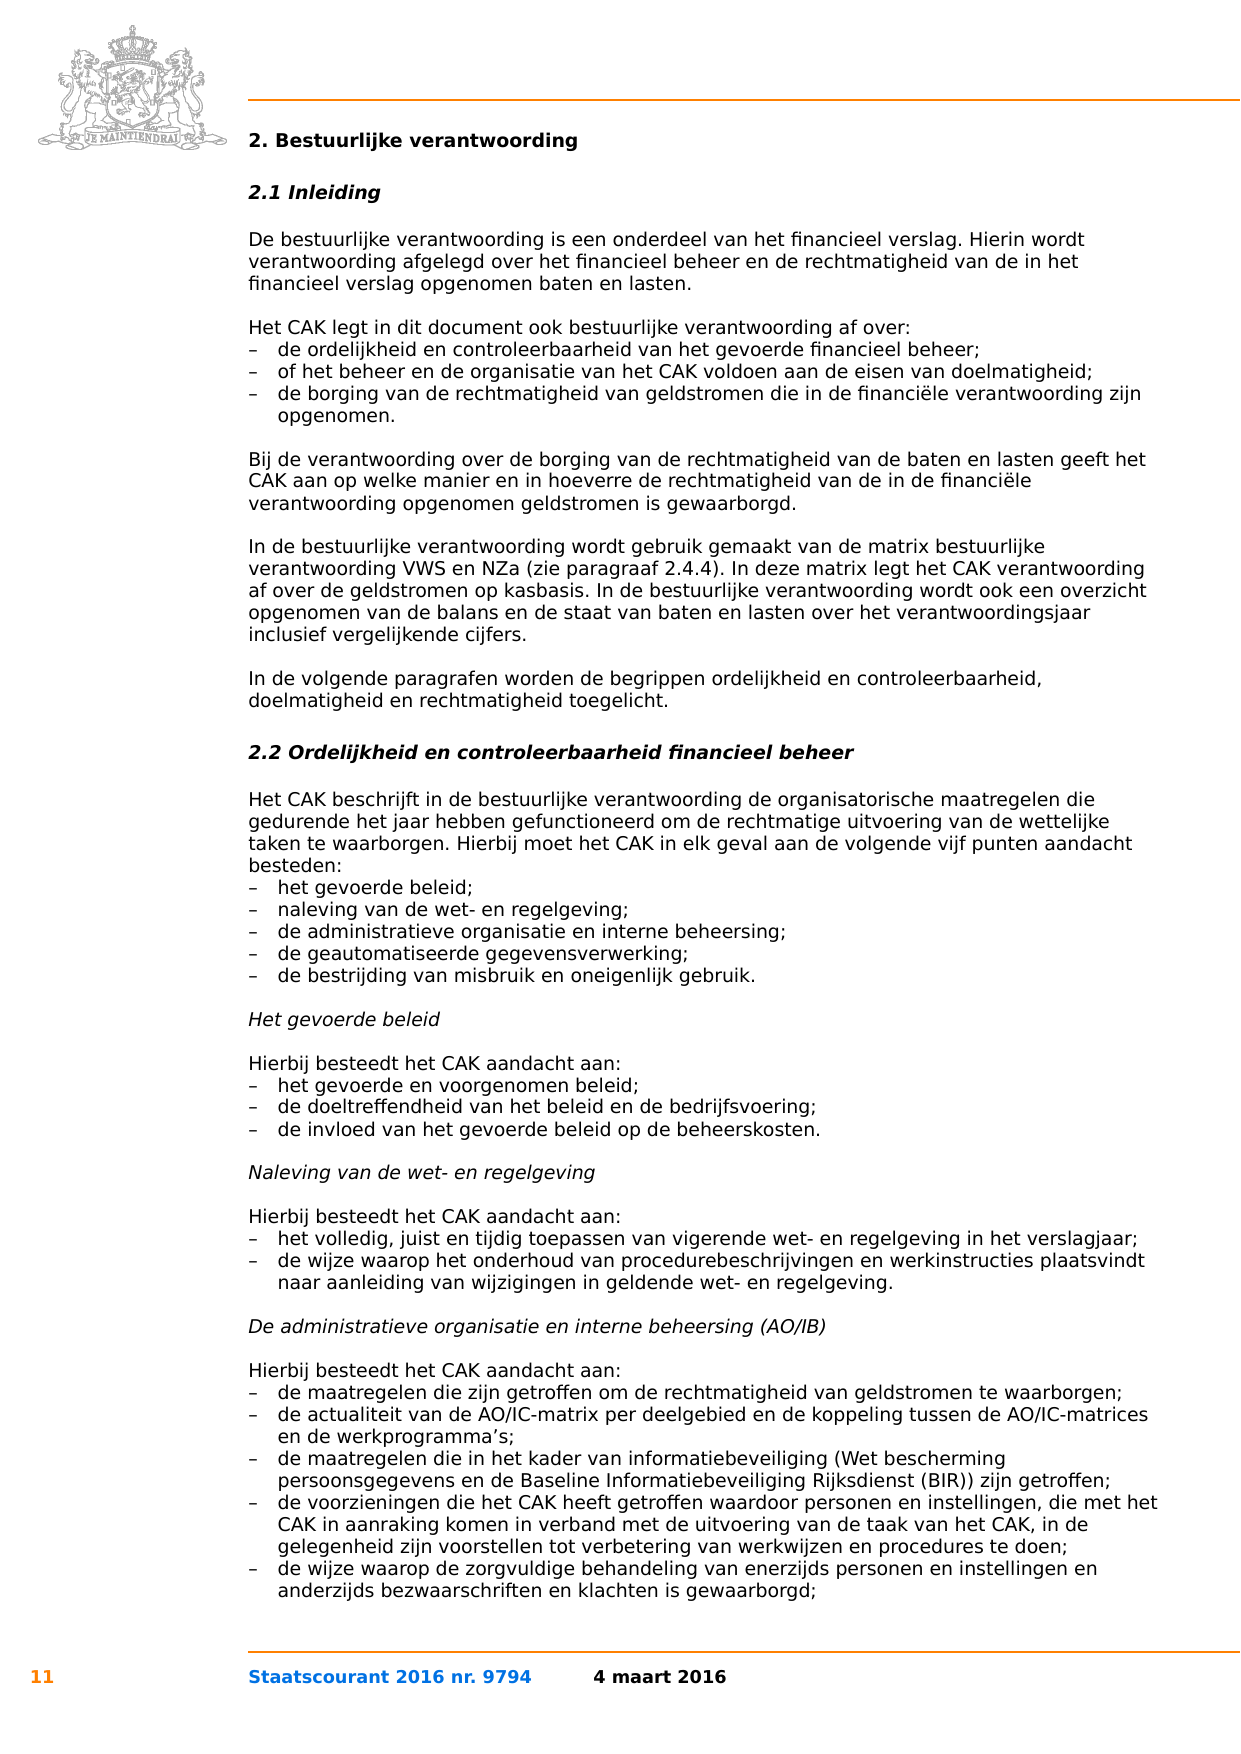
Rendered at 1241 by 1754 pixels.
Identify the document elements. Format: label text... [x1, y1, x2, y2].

text – het gevoerde en voorgenomen beleid; [248, 1074, 1163, 1096]
subtitle 2. Bestuurlijke verantwoording [248, 130, 1163, 152]
text – of het beheer en de organisatie van het CAK voldoen aan de eisen van doelmatigheid; [248, 361, 1163, 383]
text – de invloed van het gevoerde beleid op de beheerskosten. [248, 1118, 1163, 1140]
subtitle Het gevoerde beleid [248, 1009, 1163, 1031]
picture [38, 25, 227, 150]
text – de voorzieningen die het CAK heeft getroffen waardoor personen en instellingen, die met het CAK in aanraking komen in verband met de uitvoering van de taak van het CAK, in de gelegenheid zijn voorstellen tot verbetering van werkwijzen en procedures te doen; [248, 1492, 1163, 1558]
text – de maatregelen die in het kader van informatiebeveiliging (Wet bescherming persoonsgegevens en de Baseline Informatiebeveiliging Rijksdienst (BIR)) zijn getroffen; [248, 1448, 1163, 1492]
text – naleving van de wet- en regelgeving; [248, 899, 1163, 921]
text – het volledig, juist en tijdig toepassen van vigerende wet- en regelgeving in het verslagjaar; [248, 1228, 1163, 1250]
text – de wijze waarop de zorgvuldige behandeling van enerzijds personen en instellingen en anderzijds bezwaarschriften en klachten is gewaarborgd; [248, 1558, 1163, 1602]
subtitle 2.2 Ordelijkheid en controleerbaarheid financieel beheer [248, 742, 1163, 764]
text – de bestrijding van misbruik en oneigenlijk gebruik. [248, 965, 1163, 987]
text – de borging van de rechtmatigheid van geldstromen die in de financiële verantwoording zijn opgenomen. [248, 383, 1163, 427]
text – het gevoerde beleid; [248, 877, 1163, 899]
text In de bestuurlijke verantwoording wordt gebruik gemaakt van de matrix bestuurlijke verantwoording VWS en NZa (zie paragraaf 2.4.4). In deze matrix legt het CAK verantwoording af over de geldstromen op kasbasis. In de bestuurlijke verantwoording wordt ook een overzicht opgenomen van de balans en de staat van baten en lasten over het verantwoordingsjaar inclusief vergelijkende cijfers. [248, 536, 1163, 646]
text – de ordelijkheid en controleerbaarheid van het gevoerde financieel beheer; [248, 339, 1163, 361]
subtitle Naleving van de wet- en regelgeving [248, 1162, 1163, 1184]
text – de doeltreffendheid van het beleid en de bedrijfsvoering; [248, 1096, 1163, 1118]
text Het CAK beschrijft in de bestuurlijke verantwoording de organisatorische maatregelen die gedurende het jaar hebben gefunctioneerd om de rechtmatige uitvoering van de wettelijke taken te waarborgen. Hierbij moet het CAK in elk geval aan de volgende vijf punten aandacht besteden: [248, 789, 1163, 877]
text Hierbij besteedt het CAK aandacht aan: [248, 1206, 1163, 1228]
text In de volgende paragrafen worden de begrippen ordelijkheid en controleerbaarheid, doelmatigheid en rechtmatigheid toegelicht. [248, 668, 1163, 712]
text – de wijze waarop het onderhoud van procedurebeschrijvingen en werkinstructies plaatsvindt naar aanleiding van wijzigingen in geldende wet- en regelgeving. [248, 1250, 1163, 1294]
subtitle 2.1 Inleiding [248, 182, 1163, 204]
text Hierbij besteedt het CAK aandacht aan: [248, 1360, 1163, 1382]
text De bestuurlijke verantwoording is een onderdeel van het financieel verslag. Hierin wordt verantwoording afgelegd over het financieel beheer en de rechtmatigheid van de in het financieel verslag opgenomen baten en lasten. [248, 229, 1163, 295]
text – de maatregelen die zijn getroffen om de rechtmatigheid van geldstromen te waarborgen; [248, 1382, 1163, 1404]
text – de administratieve organisatie en interne beheersing; [248, 921, 1163, 943]
subtitle De administratieve organisatie en interne beheersing (AO/IB) [248, 1316, 1163, 1338]
text Het CAK legt in dit document ook bestuurlijke verantwoording af over: [248, 317, 1163, 339]
text – de geautomatiseerde gegevensverwerking; [248, 943, 1163, 965]
text – de actualiteit van de AO/IC-matrix per deelgebied en de koppeling tussen de AO/IC-matrices en de werkprogramma’s; [248, 1404, 1163, 1448]
text Hierbij besteedt het CAK aandacht aan: [248, 1052, 1163, 1074]
text Bij de verantwoording over de borging van de rechtmatigheid van de baten en lasten geeft het CAK aan op welke manier en in hoeverre de rechtmatigheid van de in de financiële verantwoording opgenomen geldstromen is gewaarborgd. [248, 448, 1163, 514]
